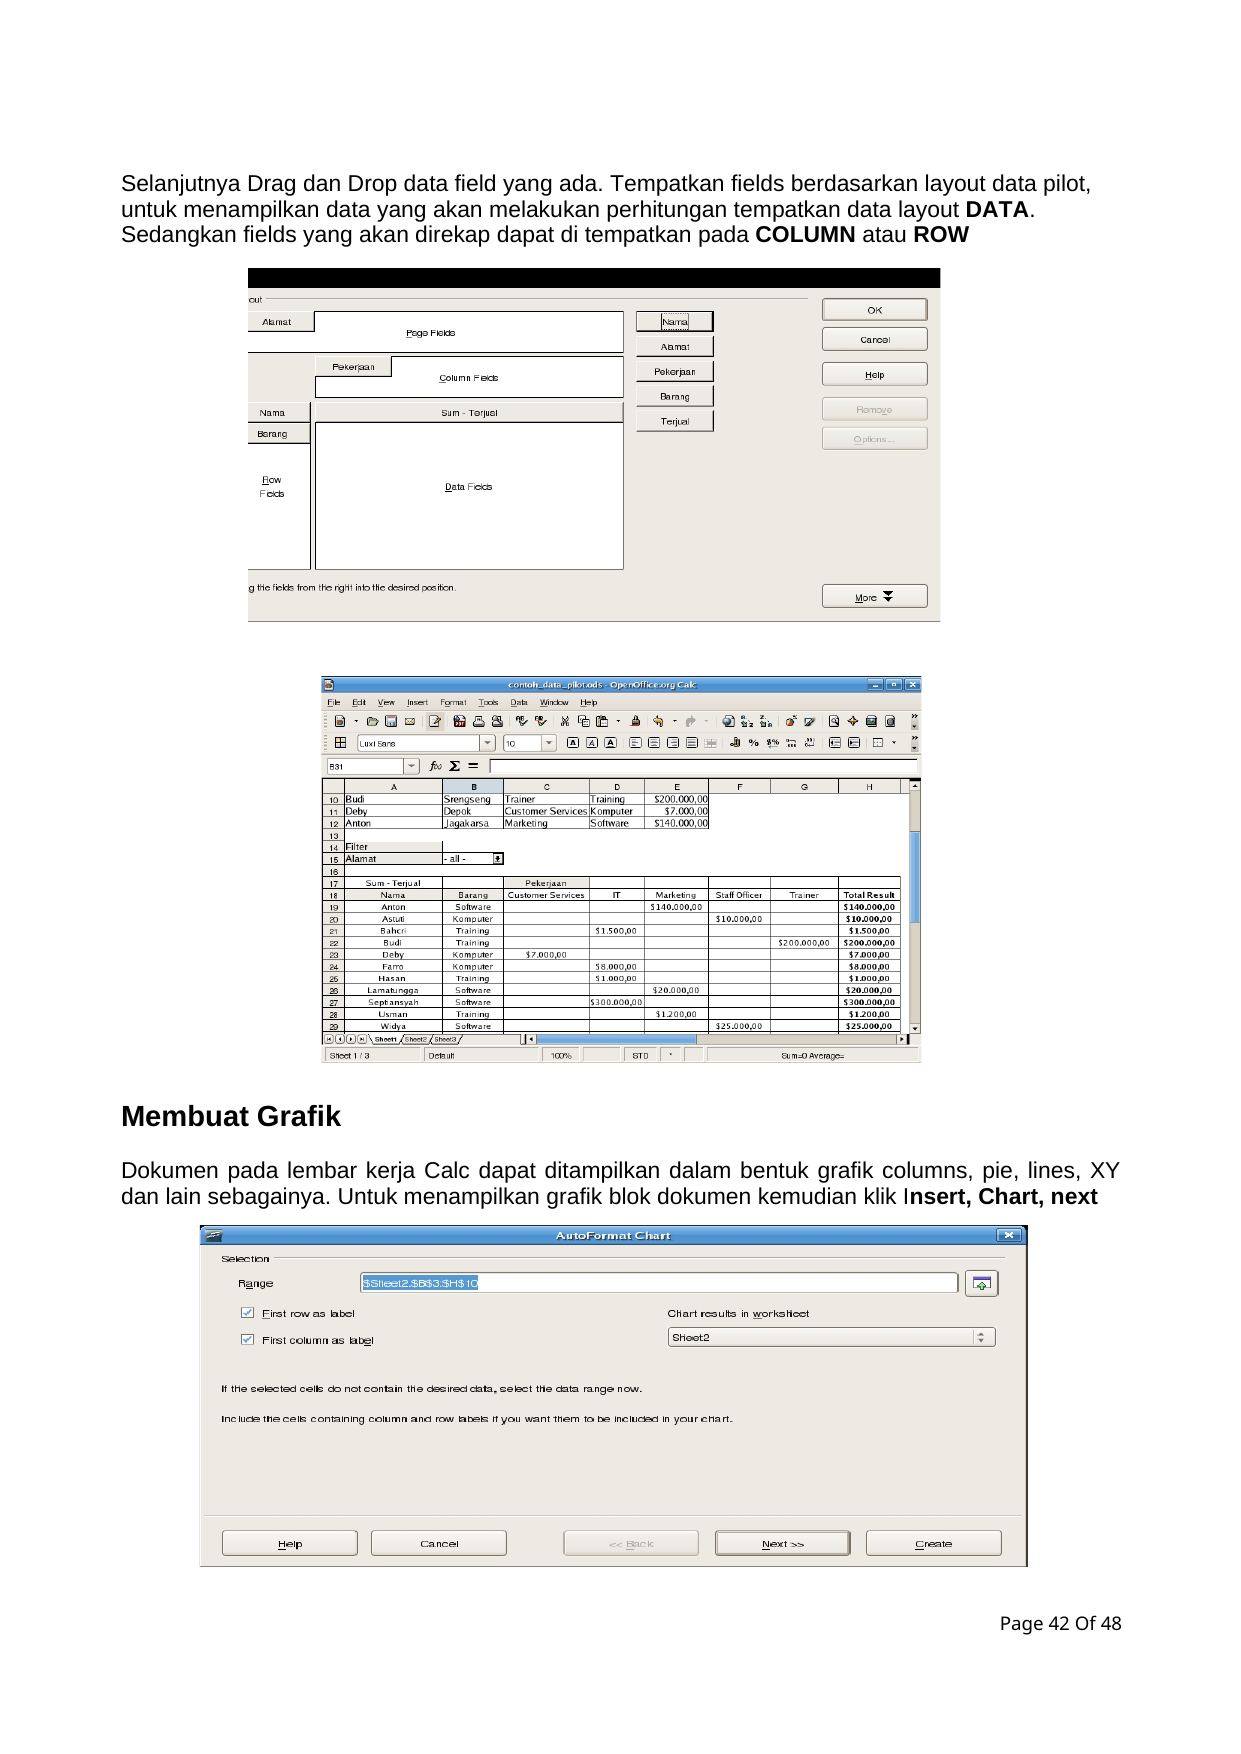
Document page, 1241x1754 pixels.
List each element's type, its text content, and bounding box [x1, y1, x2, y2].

text Selanjutnya Drag dan Drop data field yang ada. Tempatkan fields berdasarkan layout data pilot, untuk menampilkan data yang akan melakukan perhitungan tempatkan data layout DATA. Sedangkan fields yang akan direkap dapat di tempatkan pada COLUMN atau ROW [121, 171, 1122, 248]
picture [248, 268, 941, 622]
picture [199, 1225, 1028, 1567]
text Dokumen pada lembar kerja Calc dapat ditampilkan dalam bentuk grafik columns, pie, lines, XY dan lain sebagainya. Untuk menampilkan grafik blok dokumen kemudian klik Insert, Chart, next [121, 1158, 1122, 1209]
text Membuat Grafik [121, 1100, 1122, 1133]
picture [321, 676, 922, 1063]
